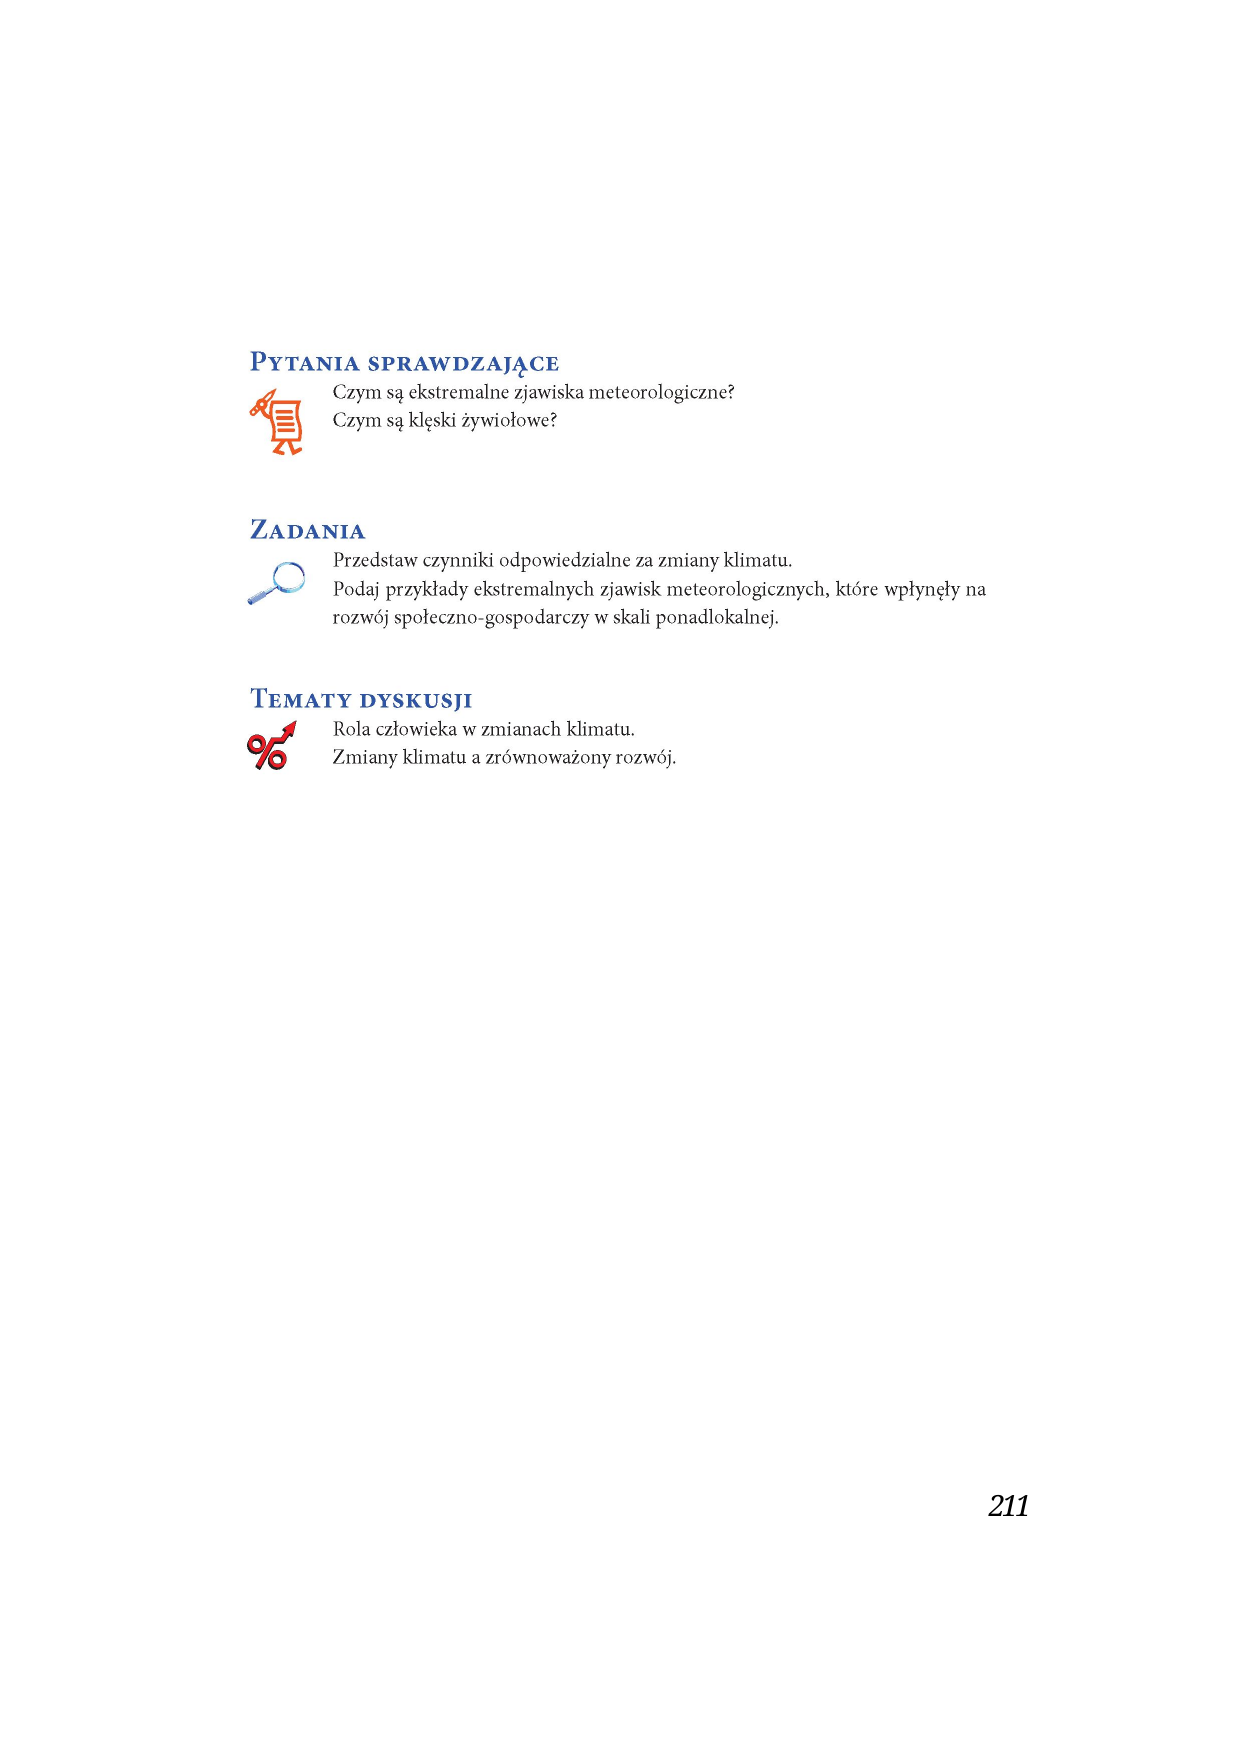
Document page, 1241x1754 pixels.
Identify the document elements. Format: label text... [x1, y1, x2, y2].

text 211 [988, 1493, 1034, 1522]
picture [208, 293, 1032, 844]
